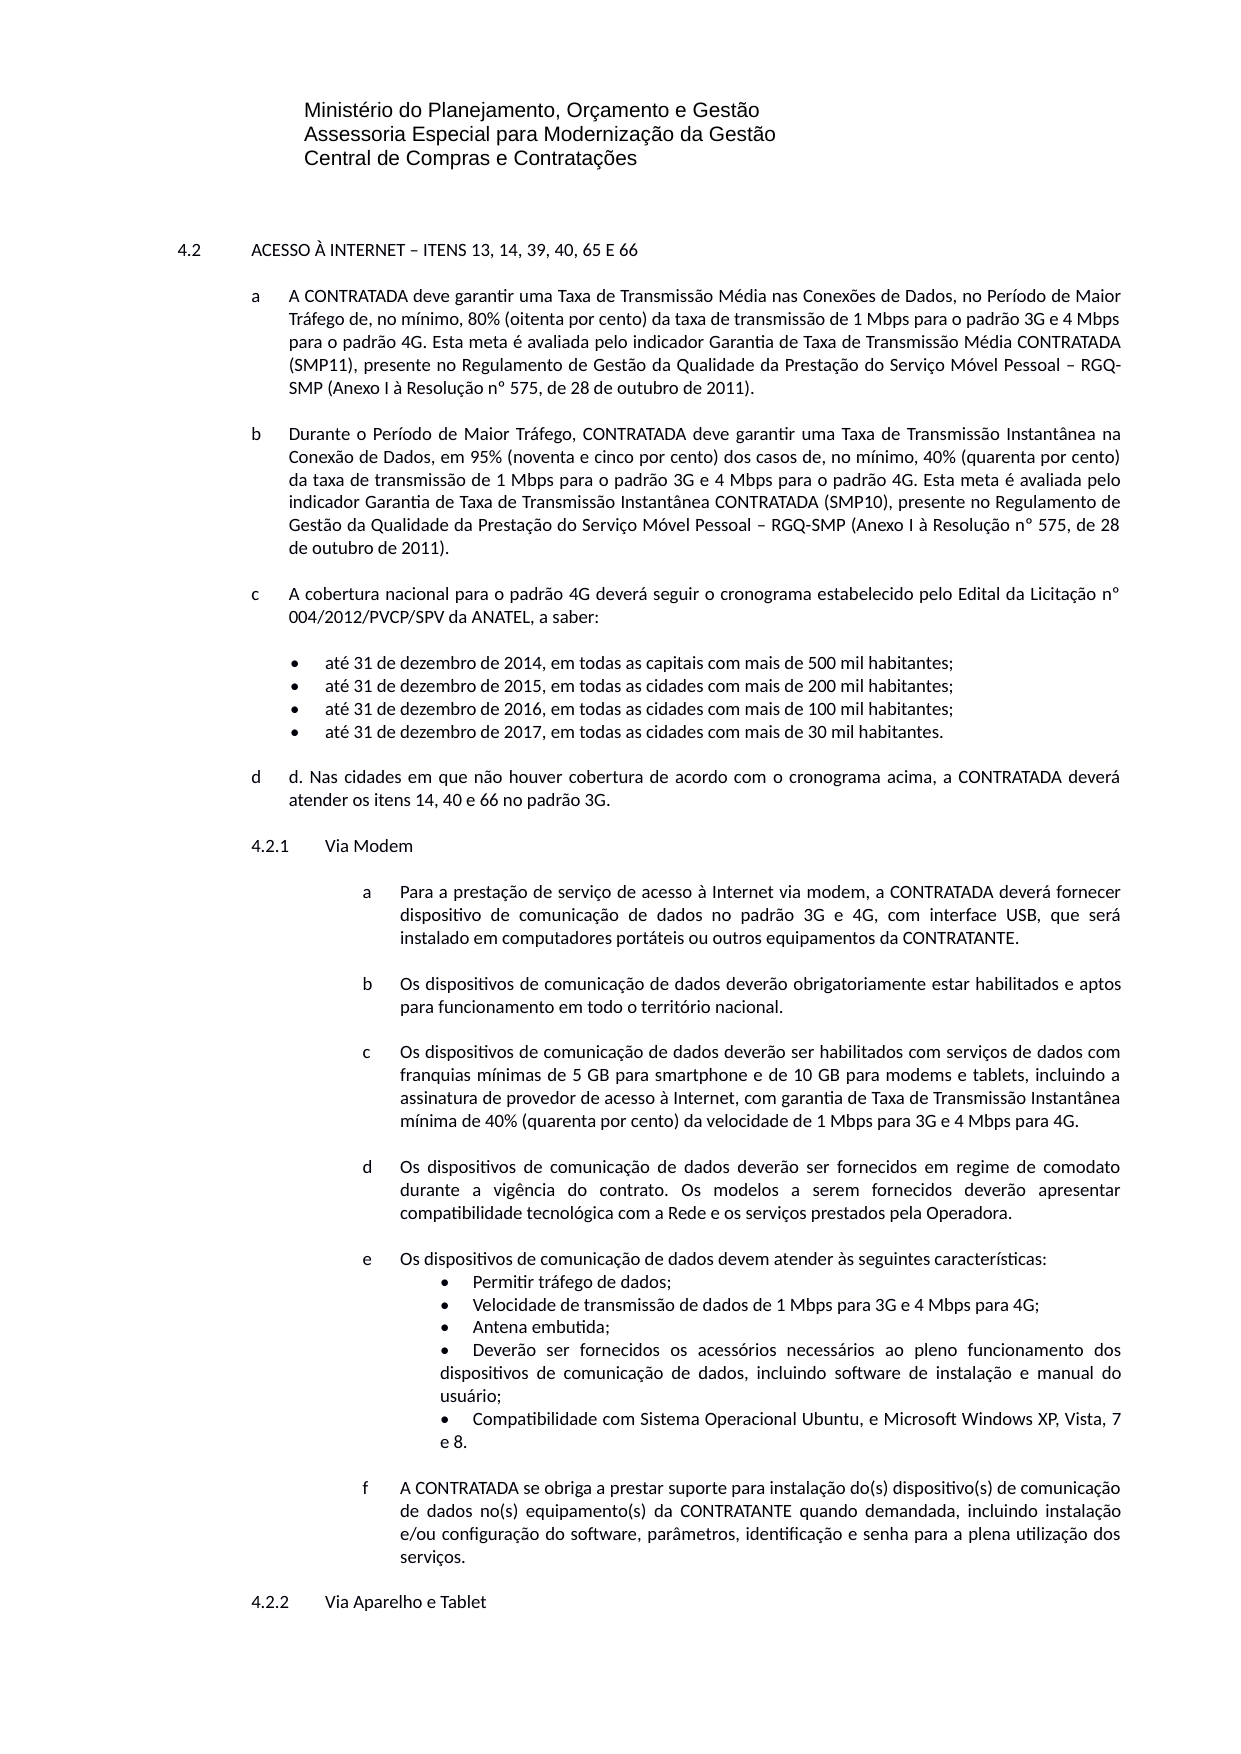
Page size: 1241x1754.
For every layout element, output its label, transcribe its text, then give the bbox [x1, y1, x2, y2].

text • até 31 de dezembro de 2015, em todas as cidades com mais de 200 mil habitantes; [290, 674, 1122, 697]
list Para a prestação de serviço de acesso à Internet via modem, a CONTRATADA deverá fornecer dispositivo de comunicação de dados no padrão 3G e 4G, com interface USB, que será instalado em computadores portáteis ou outros equipamentos da CONTRATANTE. [362, 880, 1122, 949]
list Durante o Período de Maior Tráfego, CONTRATADA deve garantir uma Taxa de Transmissão Instantânea na Conexão de Dados, em 95% (noventa e cinco por cento) dos casos de, no mínimo, 40% (quarenta por cento) da taxa de transmissão de 1 Mbps para o padrão 3G e 4 Mbps para o padrão 4G. Esta meta é avaliada pelo indicador Garantia de Taxa de Transmissão Instantânea CONTRATADA (SMP10), presente no Regulamento de Gestão da Qualidade da Prestação do Serviço Móvel Pessoal – RGQ-SMP (Anexo I à Resolução nº 575, de 28 de outubro de 2011). [251, 422, 1122, 559]
text • até 31 de dezembro de 2016, em todas as cidades com mais de 100 mil habitantes; [290, 697, 1122, 720]
list Os dispositivos de comunicação de dados deverão ser fornecidos em regime de comodato durante a vigência do contrato. Os modelos a serem fornecidos deverão apresentar compatibilidade tecnológica com a Rede e os serviços prestados pela Operadora. [362, 1155, 1122, 1224]
text • até 31 de dezembro de 2017, em todas as cidades com mais de 30 mil habitantes. [290, 720, 1122, 743]
list Os dispositivos de comunicação de dados deverão ser habilitados com serviços de dados com franquias mínimas de 5 GB para smartphone e de 10 GB para modems e tablets, incluindo a assinatura de provedor de acesso à Internet, com garantia de Taxa de Transmissão Instantânea mínima de 40% (quarenta por cento) da velocidade de 1 Mbps para 3G e 4 Mbps para 4G. [362, 1041, 1122, 1132]
list Os dispositivos de comunicação de dados devem atender às seguintes características: [362, 1247, 1122, 1270]
text 4.2.2 Via Aparelho e Tablet [251, 1591, 1122, 1613]
text • Velocidade de transmissão de dados de 1 Mbps para 3G e 4 Mbps para 4G; [440, 1293, 1122, 1316]
text • Deverão ser fornecidos os acessórios necessários ao pleno funcionamento dos dispositivos de comunicação de dados, incluindo software de instalação e manual do usuário; [440, 1338, 1122, 1407]
text • até 31 de dezembro de 2014, em todas as capitais com mais de 500 mil habitantes; [290, 651, 1122, 674]
text 4.2.1 Via Modem [251, 834, 1122, 857]
list d. Nas cidades em que não houver cobertura de acordo com o cronograma acima, a CONTRATADA deverá atender os itens 14, 40 e 66 no padrão 3G. [251, 766, 1122, 811]
text • Antena embutida; [440, 1316, 1122, 1338]
text 4.2 ACESSO À INTERNET – ITENS 13, 14, 39, 40, 65 E 66 [177, 238, 1122, 261]
list Os dispositivos de comunicação de dados deverão obrigatoriamente estar habilitados e aptos para funcionamento em todo o território nacional. [362, 972, 1122, 1018]
list A cobertura nacional para o padrão 4G deverá seguir o cronograma estabelecido pelo Edital da Licitação nº 004/2012/PVCP/SPV da ANATEL, a saber: [251, 582, 1122, 628]
list A CONTRATADA se obriga a prestar suporte para instalação do(s) dispositivo(s) de comunicação de dados no(s) equipamento(s) da CONTRATANTE quando demandada, incluindo instalação e/ou configuração do software, parâmetros, identificação e senha para a plena utilização dos serviços. [362, 1476, 1122, 1568]
list A CONTRATADA deve garantir uma Taxa de Transmissão Média nas Conexões de Dados, no Período de Maior Tráfego de, no mínimo, 80% (oitenta por cento) da taxa de transmissão de 1 Mbps para o padrão 3G e 4 Mbps para o padrão 4G. Esta meta é avaliada pelo indicador Garantia de Taxa de Transmissão Média CONTRATADA (SMP11), presente no Regulamento de Gestão da Qualidade da Prestação do Serviço Móvel Pessoal – RGQ-SMP (Anexo I à Resolução nº 575, de 28 de outubro de 2011). [251, 284, 1122, 399]
text • Compatibilidade com Sistema Operacional Ubuntu, e Microsoft Windows XP, Vista, 7 e 8. [440, 1407, 1122, 1453]
text • Permitir tráfego de dados; [440, 1270, 1122, 1293]
